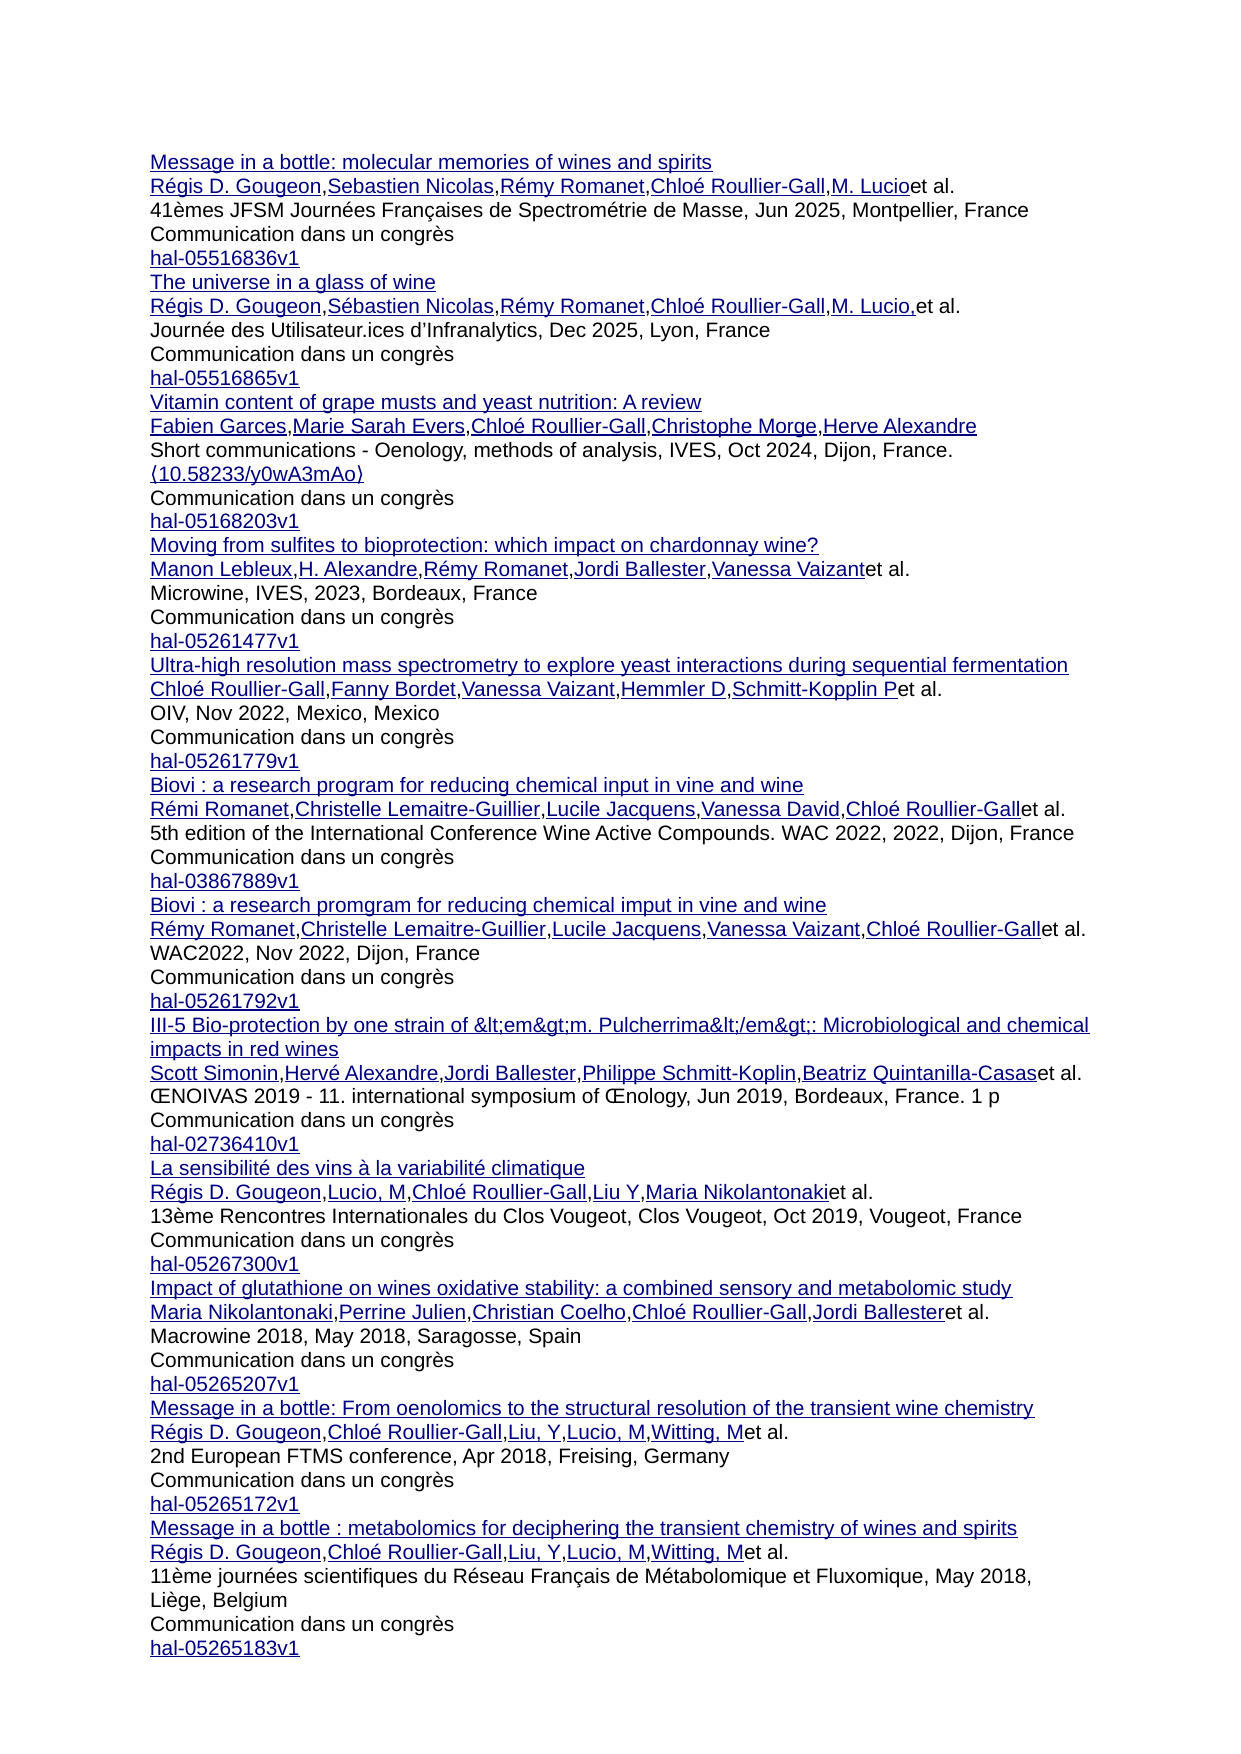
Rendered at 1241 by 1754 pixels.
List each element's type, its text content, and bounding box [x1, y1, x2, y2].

table_cell Biovi : a research promgram for reducing chemical imput in vine and wine Rémy Romanet,Christelle Lemaitre-Guillier,Lucile Jacquens,Vanessa Vaizant,Chloé Roullier-Gallet al. WAC2022, Nov 2022, Dijon, France Communication dans un congrès hal-05261792v1 [150, 893, 1090, 1012]
table_cell La sensibilité des vins à la variabilité climatique Régis D. Gougeon,Lucio, M,Chloé Roullier-Gall,Liu Y,Maria Nikolantonakiet al. 13ème Rencontres Internationales du Clos Vougeot, Clos Vougeot, Oct 2019, Vougeot, France Communication dans un congrès hal-05267300v1 [150, 1156, 1090, 1276]
table_cell Impact of glutathione on wines oxidative stability: a combined sensory and metabolomic study Maria Nikolantonaki,Perrine Julien,Christian Coelho,Chloé Roullier-Gall,Jordi Ballesteret al. Macrowine 2018, May 2018, Saragosse, Spain Communication dans un congrès hal-05265207v1 [150, 1276, 1090, 1396]
table_cell III-5 Bio-protection by one strain of &lt;em&gt;m. Pulcherrima&lt;/em&gt;: Microbiological and chemical [150, 1013, 1090, 1033]
table_cell Message in a bottle : metabolomics for deciphering the transient chemistry of wines and spirits Régis D. Gougeon,Chloé Roullier-Gall,Liu, Y,Lucio, M,Witting, Met al. 11ème journées scientifiques du Réseau Français de Métabolomique et Fluxomique, May 2018, Liège, Belgium Communication dans un congrès hal-05265183v1 [150, 1516, 1090, 1659]
table_cell impacts in red wines Scott Simonin,Hervé Alexandre,Jordi Ballester,Philippe Schmitt-Koplin,Beatriz Quintanilla-Casaset al. ŒNOIVAS 2019 - 11. international symposium of Œnology, Jun 2019, Bordeaux, France. 1 p Communication dans un congrès hal-02736410v1 [150, 1034, 1090, 1156]
table_header Message in a bottle: molecular memories of wines and spirits Régis D. Gougeon,Sebastien Nicolas,Rémy Romanet,Chloé Roullier-Gall,M. Lucioet al. 41èmes JFSM Journées Françaises de Spectrométrie de Masse, Jun 2025, Montpellier, France Communication dans un congrès hal-05516836v1 [150, 150, 1090, 270]
table_cell The universe in a glass of wine Régis D. Gougeon,Sébastien Nicolas,Rémy Romanet,Chloé Roullier-Gall,M. Lucio,et al. Journée des Utilisateur.ices d’Infranalytics, Dec 2025, Lyon, France Communication dans un congrès hal-05516865v1 [150, 270, 1090, 389]
table_cell Moving from sulfites to bioprotection: which impact on chardonnay wine? Manon Lebleux,H. Alexandre,Rémy Romanet,Jordi Ballester,Vanessa Vaizantet al. Microwine, IVES, 2023, Bordeaux, France Communication dans un congrès hal-05261477v1 [150, 533, 1090, 653]
table_cell Message in a bottle: From oenolomics to the structural resolution of the transient wine chemistry Régis D. Gougeon,Chloé Roullier-Gall,Liu, Y,Lucio, M,Witting, Met al. 2nd European FTMS conference, Apr 2018, Freising, Germany Communication dans un congrès hal-05265172v1 [150, 1396, 1090, 1516]
table_cell Ultra-high resolution mass spectrometry to explore yeast interactions during sequential fermentation Chloé Roullier-Gall,Fanny Bordet,Vanessa Vaizant,Hemmler D,Schmitt-Kopplin Pet al. OIV, Nov 2022, Mexico, Mexico Communication dans un congrès hal-05261779v1 [150, 653, 1090, 773]
table_cell Biovi : a research program for reducing chemical input in vine and wine Rémi Romanet,Christelle Lemaitre-Guillier,Lucile Jacquens,Vanessa David,Chloé Roullier-Gallet al. 5th edition of the International Conference Wine Active Compounds. WAC 2022, 2022, Dijon, France Communication dans un congrès hal-03867889v1 [150, 773, 1090, 893]
table_cell Vitamin content of grape musts and yeast nutrition: A review Fabien Garces,Marie Sarah Evers,Chloé Roullier-Gall,Christophe Morge,Herve Alexandre Short communications - Oenology, methods of analysis, IVES, Oct 2024, Dijon, France. ⟨10.58233/y0wA3mAo⟩ Communication dans un congrès hal-05168203v1 [150, 390, 1090, 533]
